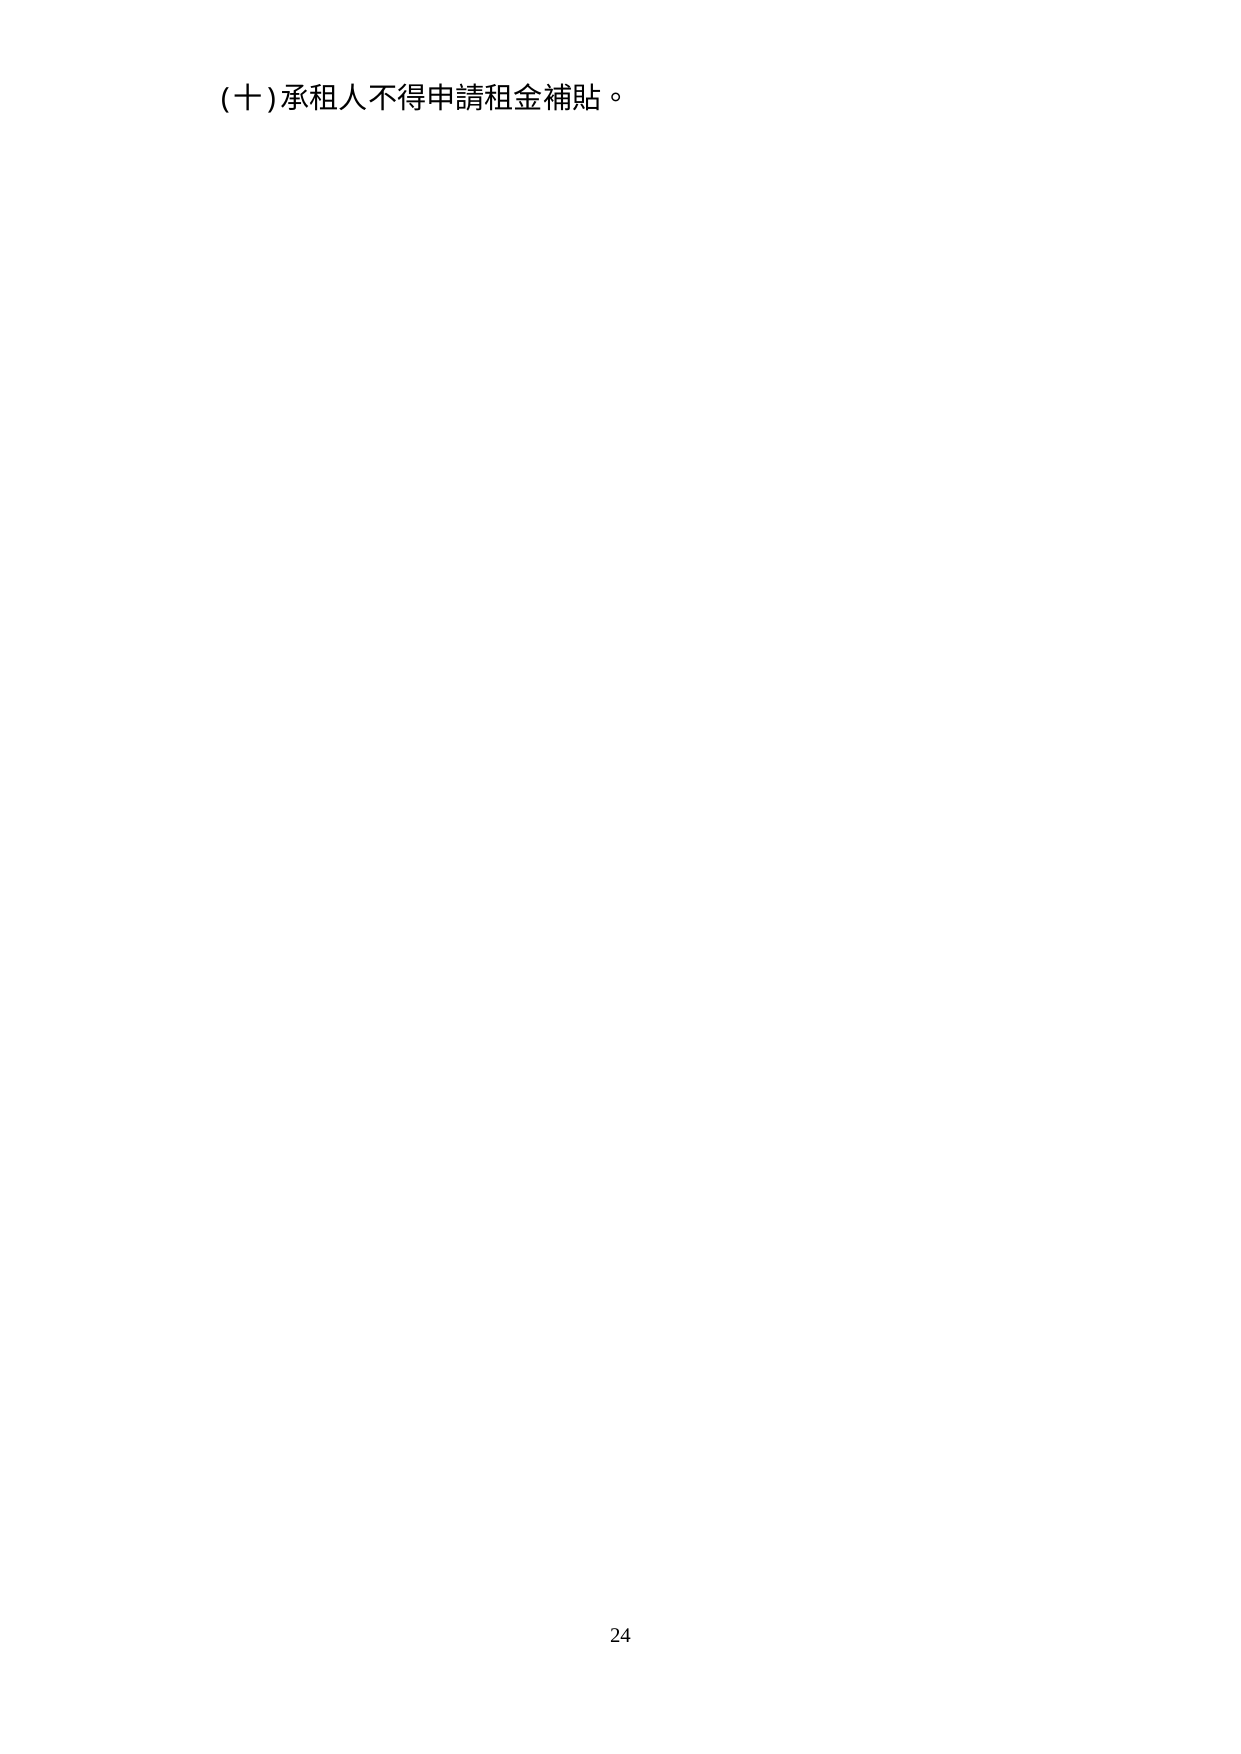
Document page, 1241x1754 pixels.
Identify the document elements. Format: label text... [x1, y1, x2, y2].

text (十)承租人不得申請租金補貼。 [216, 75, 1092, 117]
